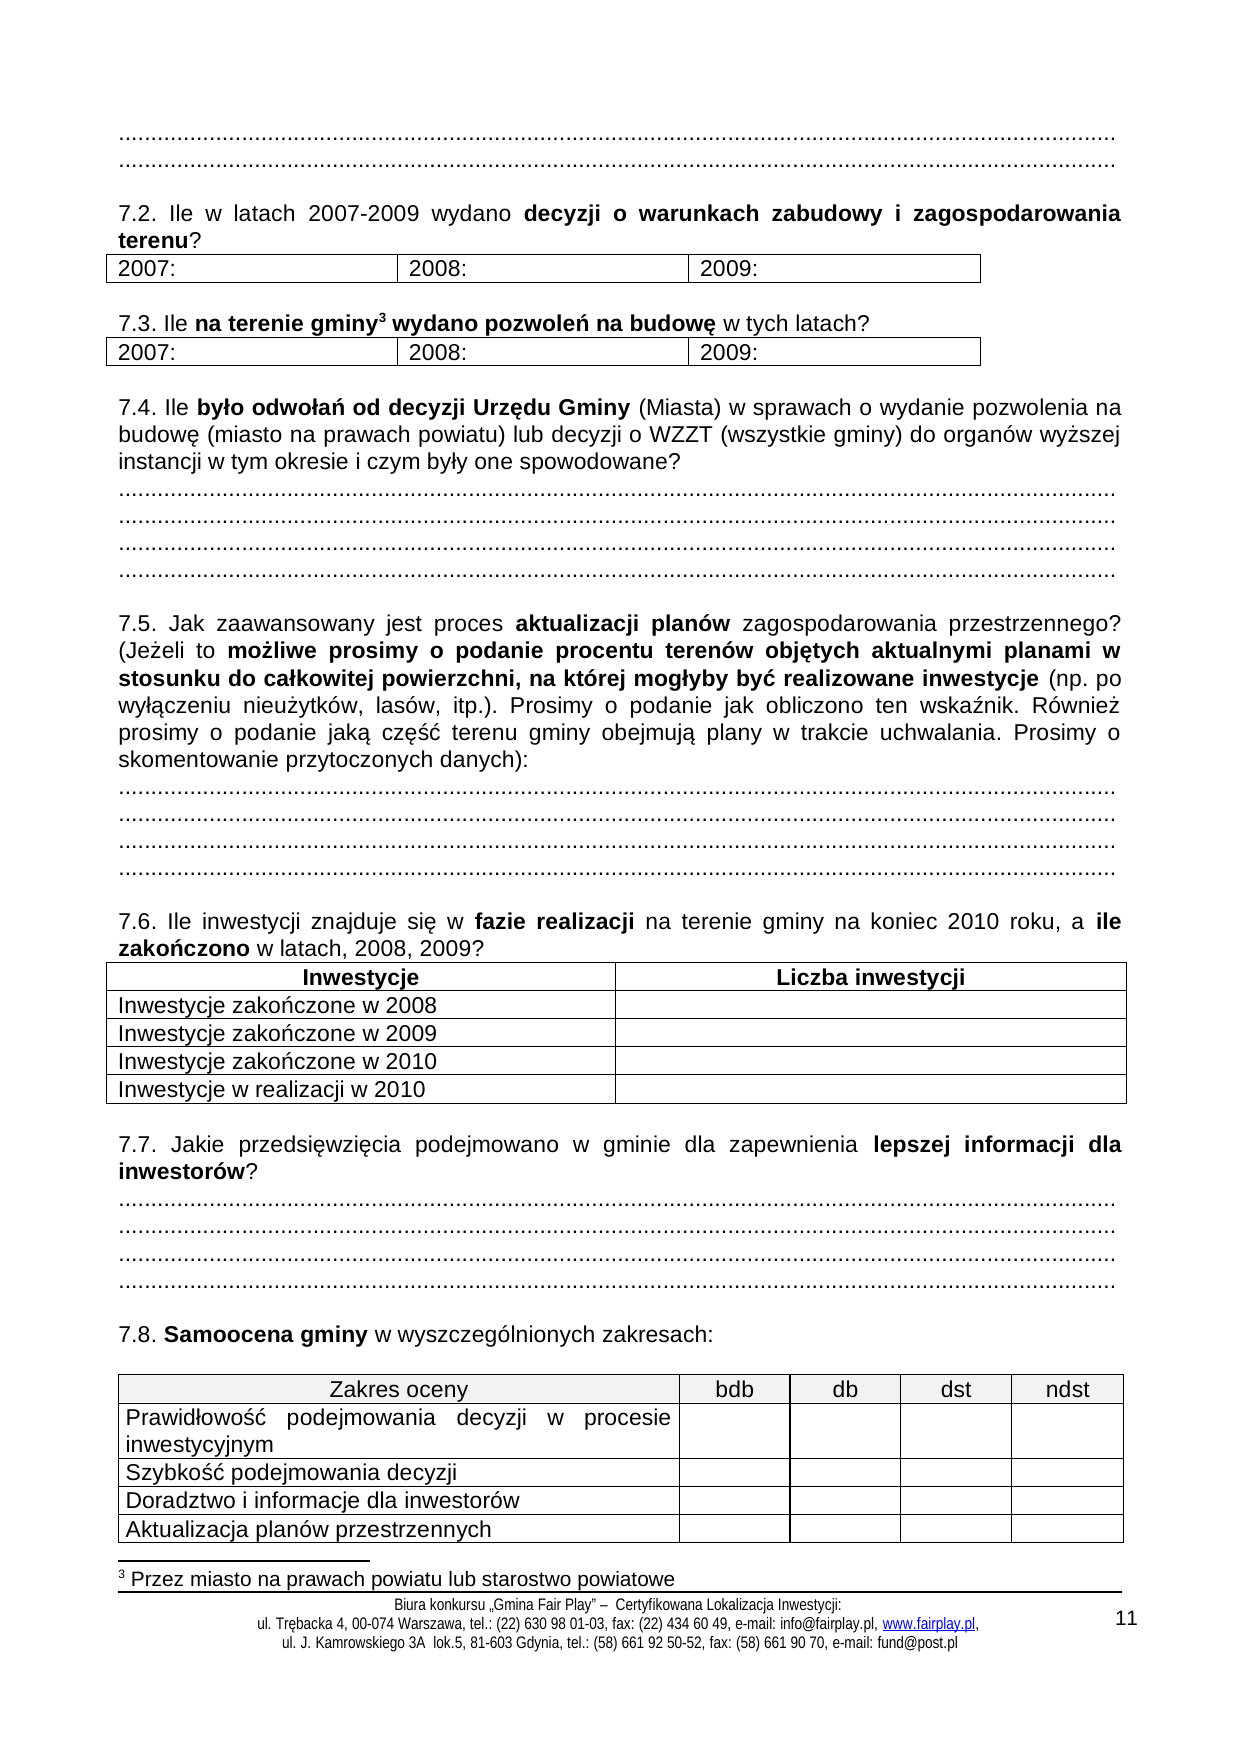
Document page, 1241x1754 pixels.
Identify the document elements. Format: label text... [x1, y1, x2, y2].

text 7.5. Jak zaawansowany jest proces aktualizacji planów zagospodarowania przestrzennego? (Jeżeli to możliwe prosimy o podanie procentu terenów objętych aktualnymi planami w stosunku do całkowitej powierzchni, na której mogłyby być realizowane inwestycje (np. po wyłączeniu nieużytków, lasów, itp.). Prosimy o podanie jak obliczono ten wskaźnik. Również prosimy o podanie jaką część terenu gminy obejmują plany w trakcie uchwalania. Prosimy o skomentowanie przytoczonych danych): [118, 610, 1122, 772]
text ........................................................................................................................................................................................................................................................................................................................................................................................................................................................................................................................................................................................................................................ [118, 772, 1122, 881]
table_header [543, 255, 688, 282]
table_cell [680, 1487, 789, 1514]
text 7.3. Ile na terenie gminy wydano pozwoleń na budowę w tych latach? [118, 310, 1122, 337]
table_header db [791, 1375, 900, 1402]
text .................................................................................................................................................................................................................................................................................................................... [118, 1239, 1122, 1293]
table_header [834, 338, 980, 365]
text 7.2. Ile w latach 2007-2009 wydano decyzji o warunkach zabudowy i zagospodarowania terenu? [118, 199, 1122, 253]
table_header 2008: [398, 338, 543, 365]
table_cell [791, 1404, 900, 1458]
table_cell [616, 991, 1126, 1018]
table_header ndst [1012, 1375, 1123, 1402]
table_cell [791, 1515, 900, 1542]
table_header 2007: [107, 255, 252, 282]
table_header [543, 338, 688, 365]
table_cell [680, 1404, 789, 1458]
text .................................................................................................................................................................................................................................................................................................................... [118, 1185, 1122, 1239]
table_cell Inwestycje zakończone w 2010 [107, 1047, 615, 1074]
table_header Liczba inwestycji [616, 963, 1126, 990]
table_cell [901, 1515, 1011, 1542]
table_cell [680, 1459, 789, 1486]
table_cell [791, 1459, 900, 1486]
table_header dst [901, 1375, 1011, 1402]
table_cell [901, 1459, 1011, 1486]
table_header bdb [680, 1375, 789, 1402]
table_cell [1012, 1515, 1123, 1542]
table_cell [1012, 1404, 1123, 1458]
table_cell Inwestycje w realizacji w 2010 [107, 1075, 615, 1102]
text .................................................................................................................................................................................................................................................................................................................... [118, 118, 1122, 172]
table_cell [1012, 1487, 1123, 1514]
table_header Inwestycje [107, 963, 615, 990]
text 7.8. Samoocena gminy w wyszczególnionych zakresach: [118, 1320, 1122, 1347]
table_header 2009: [689, 255, 834, 282]
table_cell [901, 1487, 1011, 1514]
table_header 2009: [689, 338, 834, 365]
table_header [252, 255, 397, 282]
table_cell [791, 1487, 900, 1514]
table_cell Doradztwo i informacje dla inwestorów [119, 1487, 679, 1514]
text 7.6. Ile inwestycji znajduje się w fazie realizacji na terenie gminy na koniec 2010 roku, a ile zakończono w latach, 2008, 2009? [118, 908, 1122, 962]
table_cell Prawidłowość podejmowania decyzji w procesie inwestycyjnym [119, 1404, 679, 1458]
table_header [252, 338, 397, 365]
table_header [834, 255, 980, 282]
text Przez miasto na prawach powiatu lub starostwo powiatowe [118, 1567, 1122, 1591]
table_header Zakres oceny [119, 1375, 679, 1402]
table_cell Inwestycje zakończone w 2009 [107, 1019, 615, 1046]
table_header 2007: [107, 338, 252, 365]
text ........................................................................................................................................................................................................................................................................................................................................................................................................................................................................................................................................................................................................................................ [118, 474, 1122, 583]
text 7.7. Jakie przedsięwzięcia podejmowano w gminie dla zapewnienia lepszej informacji dla inwestorów? [118, 1131, 1122, 1185]
text 7.4. Ile było odwołań od decyzji Urzędu Gminy (Miasta) w sprawach o wydanie pozwolenia na budowę (miasto na prawach powiatu) lub decyzji o WZZT (wszystkie gminy) do organów wyższej instancji w tym okresie i czym były one spowodowane? [118, 393, 1122, 474]
table_cell Aktualizacja planów przestrzennych [119, 1515, 679, 1542]
table_cell Inwestycje zakończone w 2008 [107, 991, 615, 1018]
table_cell Szybkość podejmowania decyzji [119, 1459, 679, 1486]
table_cell [616, 1075, 1126, 1102]
table_cell [680, 1515, 789, 1542]
table_cell [616, 1047, 1126, 1074]
table_cell [901, 1404, 1011, 1458]
table_header 2008: [398, 255, 543, 282]
table_cell [616, 1019, 1126, 1046]
table_cell [1012, 1459, 1123, 1486]
